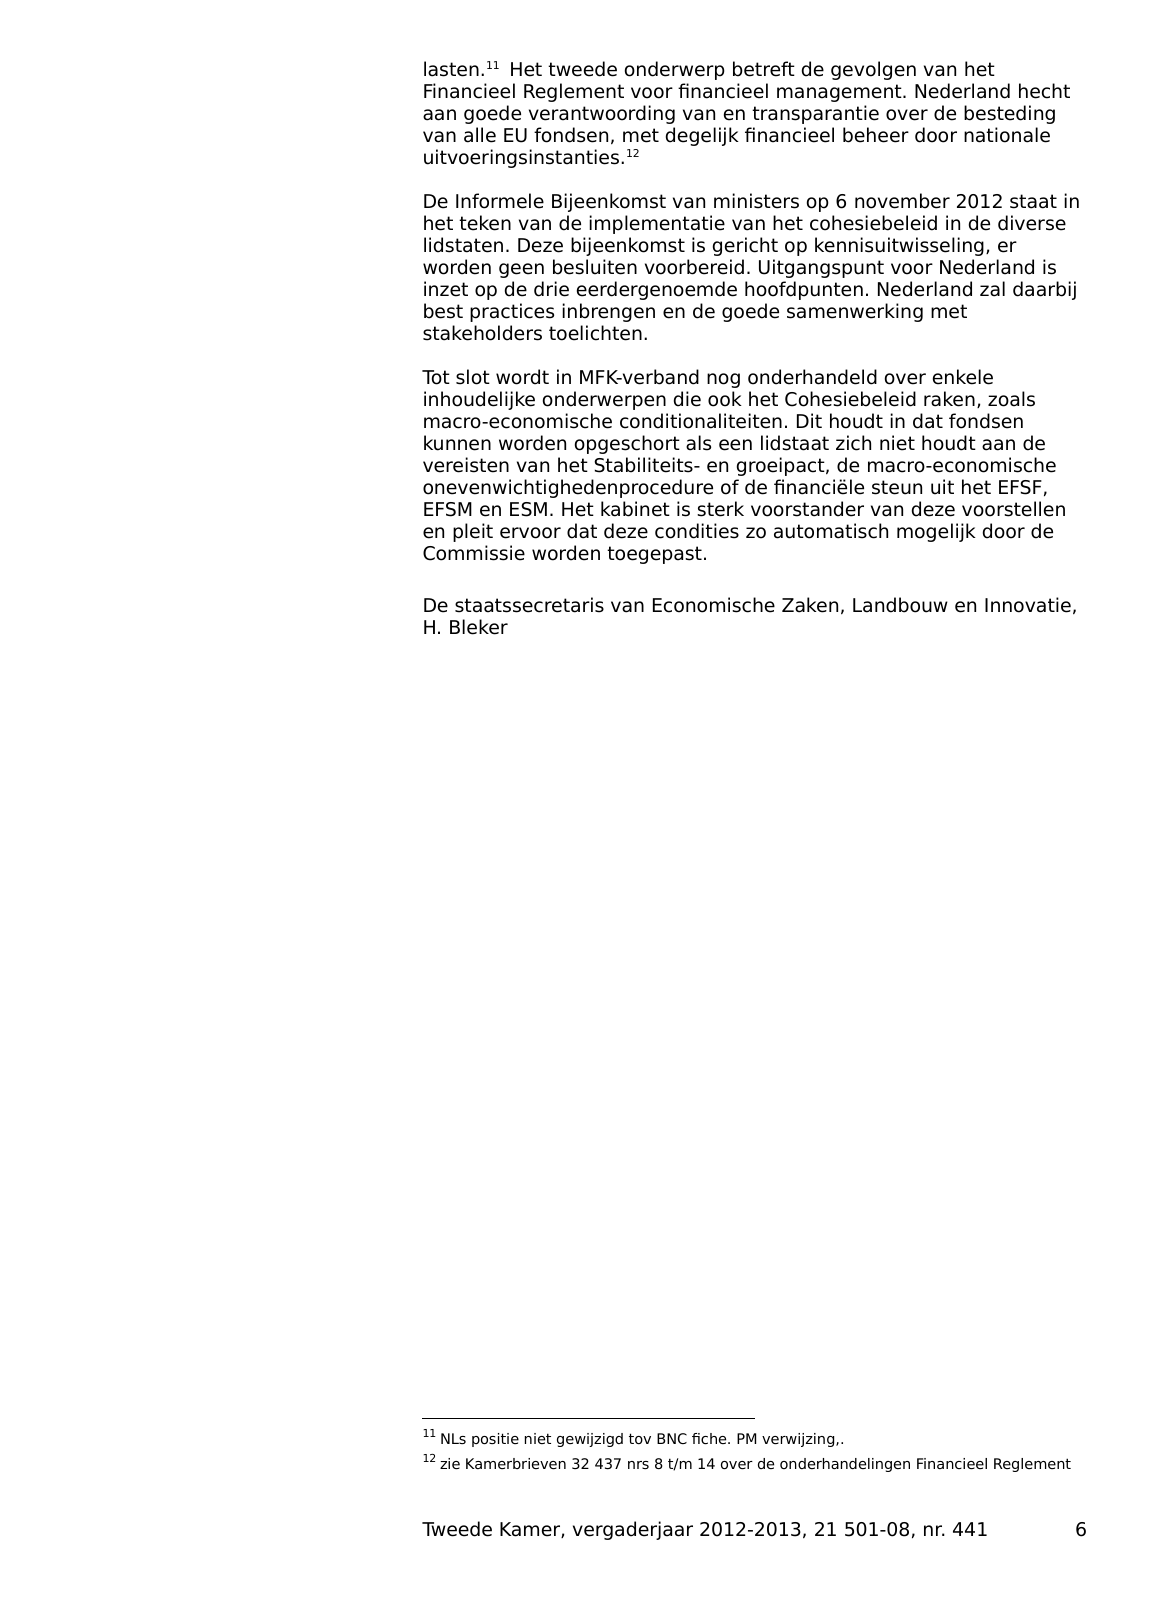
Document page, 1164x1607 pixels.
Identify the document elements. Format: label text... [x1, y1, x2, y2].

text zie Kamerbrieven 32 437 nrs 8 t/m 14 over de onderhandelingen Financieel Reglement [422, 1452, 1087, 1474]
text De staatssecretaris van Economische Zaken, Landbouw en Innovatie, H. Bleker [422, 595, 1087, 639]
text Tot slot wordt in MFK-verband nog onderhandeld over enkele inhoudelijke onderwerpen die ook het Cohesiebeleid raken, zoals macro-economische conditionaliteiten. Dit houdt in dat fondsen kunnen worden opgeschort als een lidstaat zich niet houdt aan de vereisten van het Stabiliteits- en groeipact, de macro-economische onevenwichtighedenprocedure of de financiële steun uit het EFSF, EFSM en ESM. Het kabinet is sterk voorstander van deze voorstellen en pleit ervoor dat deze condities zo automatisch mogelijk door de Commissie worden toegepast. [422, 367, 1087, 565]
text De Informele Bijeenkomst van ministers op 6 november 2012 staat in het teken van de implementatie van het cohesiebeleid in de diverse lidstaten. Deze bijeenkomst is gericht op kennisuitwisseling, er worden geen besluiten voorbereid. Uitgangspunt voor Nederland is inzet op de drie eerdergenoemde hoofdpunten. Nederland zal daarbij best practices inbrengen en de goede samenwerking met stakeholders toelichten. [422, 191, 1087, 345]
text NLs positie niet gewijzigd tov BNC fiche. PM verwijzing,. [422, 1427, 1087, 1449]
text Er zijn nog twee onderwerpen waarover de Raad Algemene Zaken niet besloten heeft. Deze zullen eind dit jaar op de agenda staan. Het eerste onderwerp is het Gemeenschappelijk Strategisch Kader (GSK). In het GSK doet de Commissie aanbevelingen hoe de vier fondsen kunnen bijdragen aan de doelen van de Europa 2020 strategie en doet de Commissie aanbevelingen voor synergie. Nederland is voorstander van dit kader mits het leidt tot een meer efficiënte en effectieve structuur en niet leidt tot onnodige hogere administratieve lasten. Het tweede onderwerp betreft de gevolgen van het Financieel Reglement voor financieel management. Nederland hecht aan goede verantwoording van en transparantie over de besteding van alle EU fondsen, met degelijk financieel beheer door nationale uitvoeringsinstanties. [422, 59, 1087, 169]
